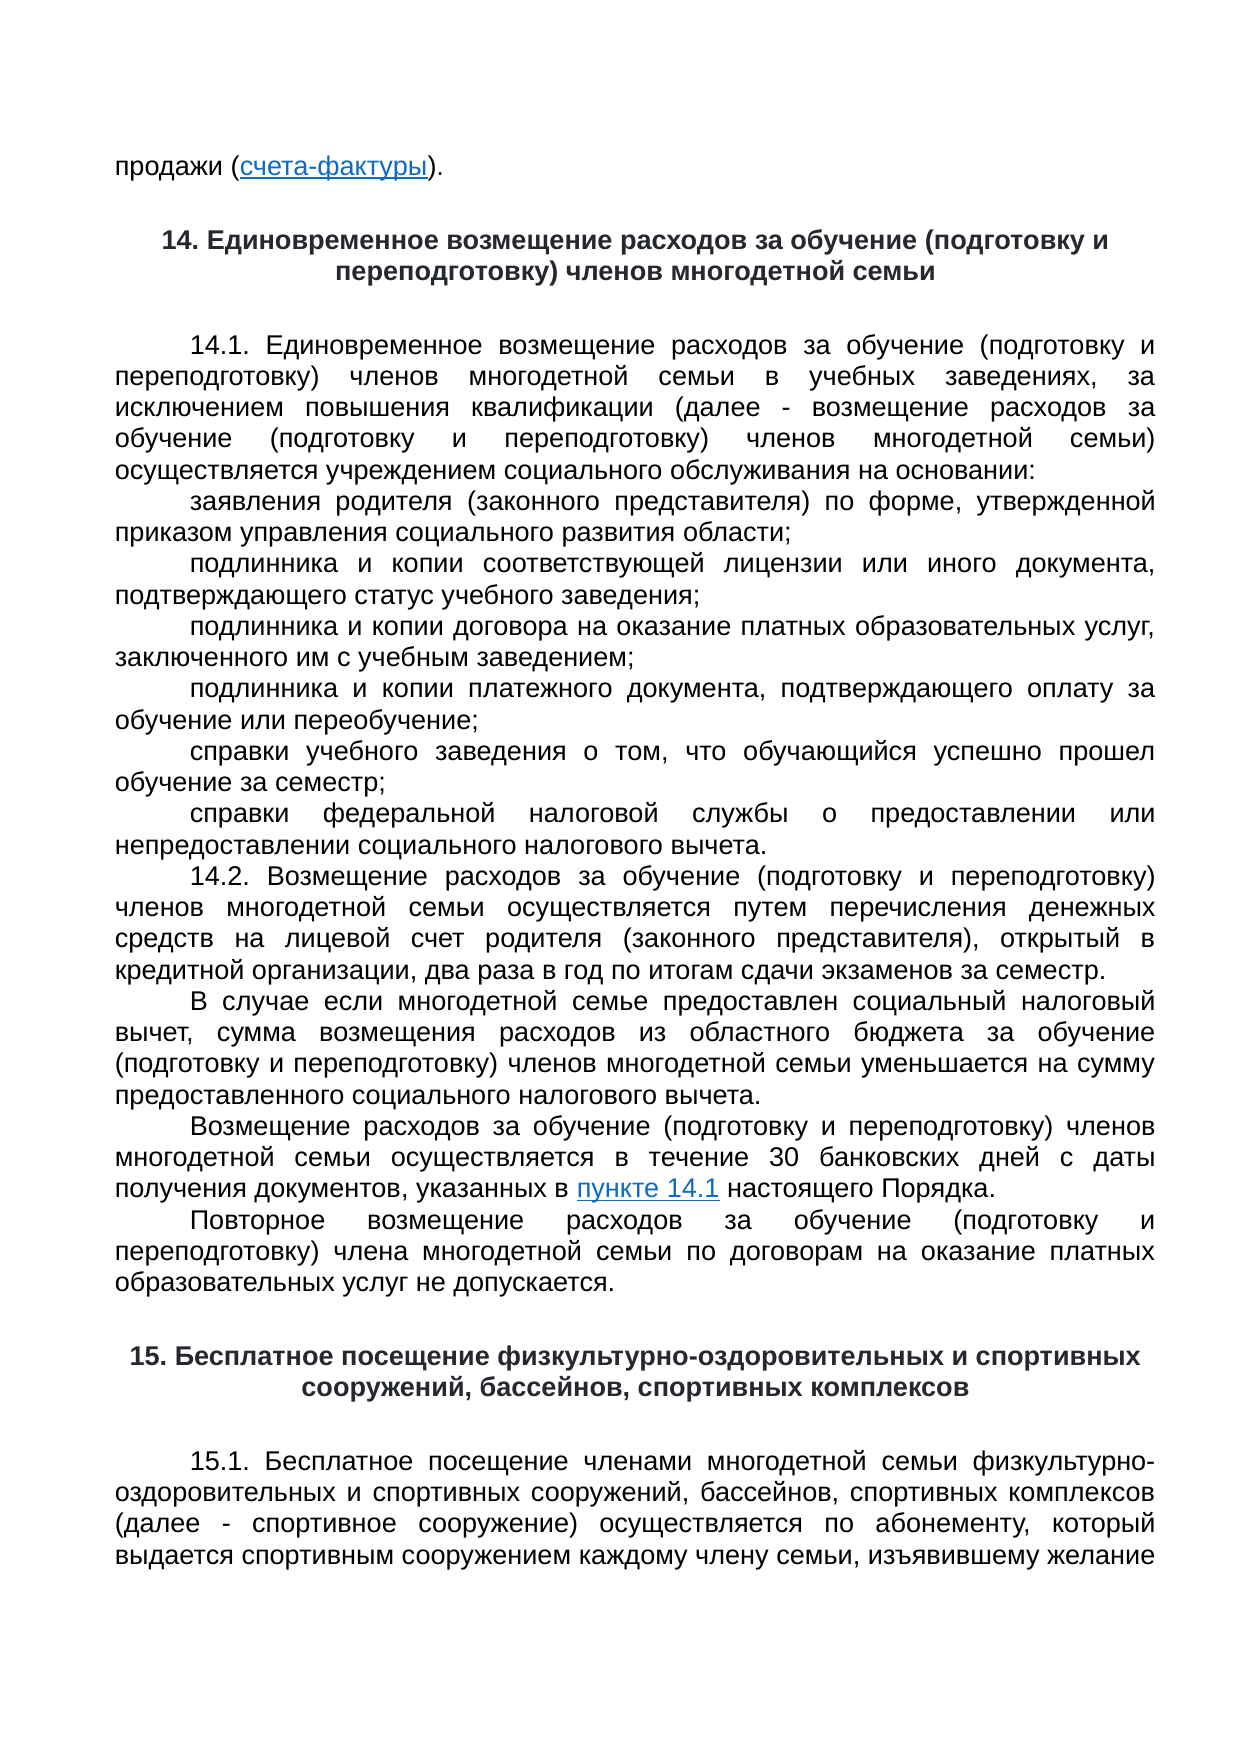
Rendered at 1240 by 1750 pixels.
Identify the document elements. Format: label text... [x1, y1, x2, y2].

text В случае если многодетной семье предоставлен социальный налоговый вычет, сумма возмещения расходов из областного бюджета за обучение (подготовку и переподготовку) членов многодетной семьи уменьшается на сумму предоставленного социального налогового вычета. [114, 985, 1156, 1110]
text Возмещение расходов за обучение (подготовку и переподготовку) членов многодетной семьи осуществляется в течение 30 банковских дней с даты получения документов, указанных в пункте 14.1 настоящего Порядка. [114, 1110, 1156, 1204]
text подлинника и копии платежного документа, подтверждающего оплату за обучение или переобучение; [114, 672, 1156, 735]
text заявления родителя (законного представителя) по форме, утвержденной приказом управления социального развития области; [114, 485, 1156, 547]
text справки федеральной налоговой службы о предоставлении или непредоставлении социального налогового вычета. [114, 797, 1156, 860]
text 14. Единовременное возмещение расходов за обучение (подготовку и переподготовку) членов многодетной семьи [114, 224, 1156, 286]
text продажи (счета-фактуры). [114, 150, 1156, 181]
text Повторное возмещение расходов за обучение (подготовку и переподготовку) члена многодетной семьи по договорам на оказание платных образовательных услуг не допускается. [114, 1204, 1156, 1297]
text 14.1. Единовременное возмещение расходов за обучение (подготовку и переподготовку) членов многодетной семьи в учебных заведениях, за исключением повышения квалификации (далее - возмещение расходов за обучение (подготовку и переподготовку) членов многодетной семьи) осуществляется учреждением социального обслуживания на основании: [114, 329, 1156, 485]
text подлинника и копии соответствующей лицензии или иного документа, подтверждающего статус учебного заведения; [114, 547, 1156, 610]
text 14.2. Возмещение расходов за обучение (подготовку и переподготовку) членов многодетной семьи осуществляется путем перечисления денежных средств на лицевой счет родителя (законного представителя), открытый в кредитной организации, два раза в год по итогам сдачи экзаменов за семестр. [114, 860, 1156, 985]
text справки учебного заведения о том, что обучающийся успешно прошел обучение за семестр; [114, 735, 1156, 797]
text 15.1. Бесплатное посещение членами многодетной семьи физкультурно-оздоровительных и спортивных сооружений, бассейнов, спортивных комплексов (далее - спортивное сооружение) осуществляется по абонементу, который выдается спортивным сооружением каждому члену семьи, изъявившему желание [114, 1445, 1156, 1570]
text 15. Бесплатное посещение физкультурно-оздоровительных и спортивных сооружений, бассейнов, спортивных комплексов [114, 1340, 1156, 1402]
text подлинника и копии договора на оказание платных образовательных услуг, заключенного им с учебным заведением; [114, 610, 1156, 672]
